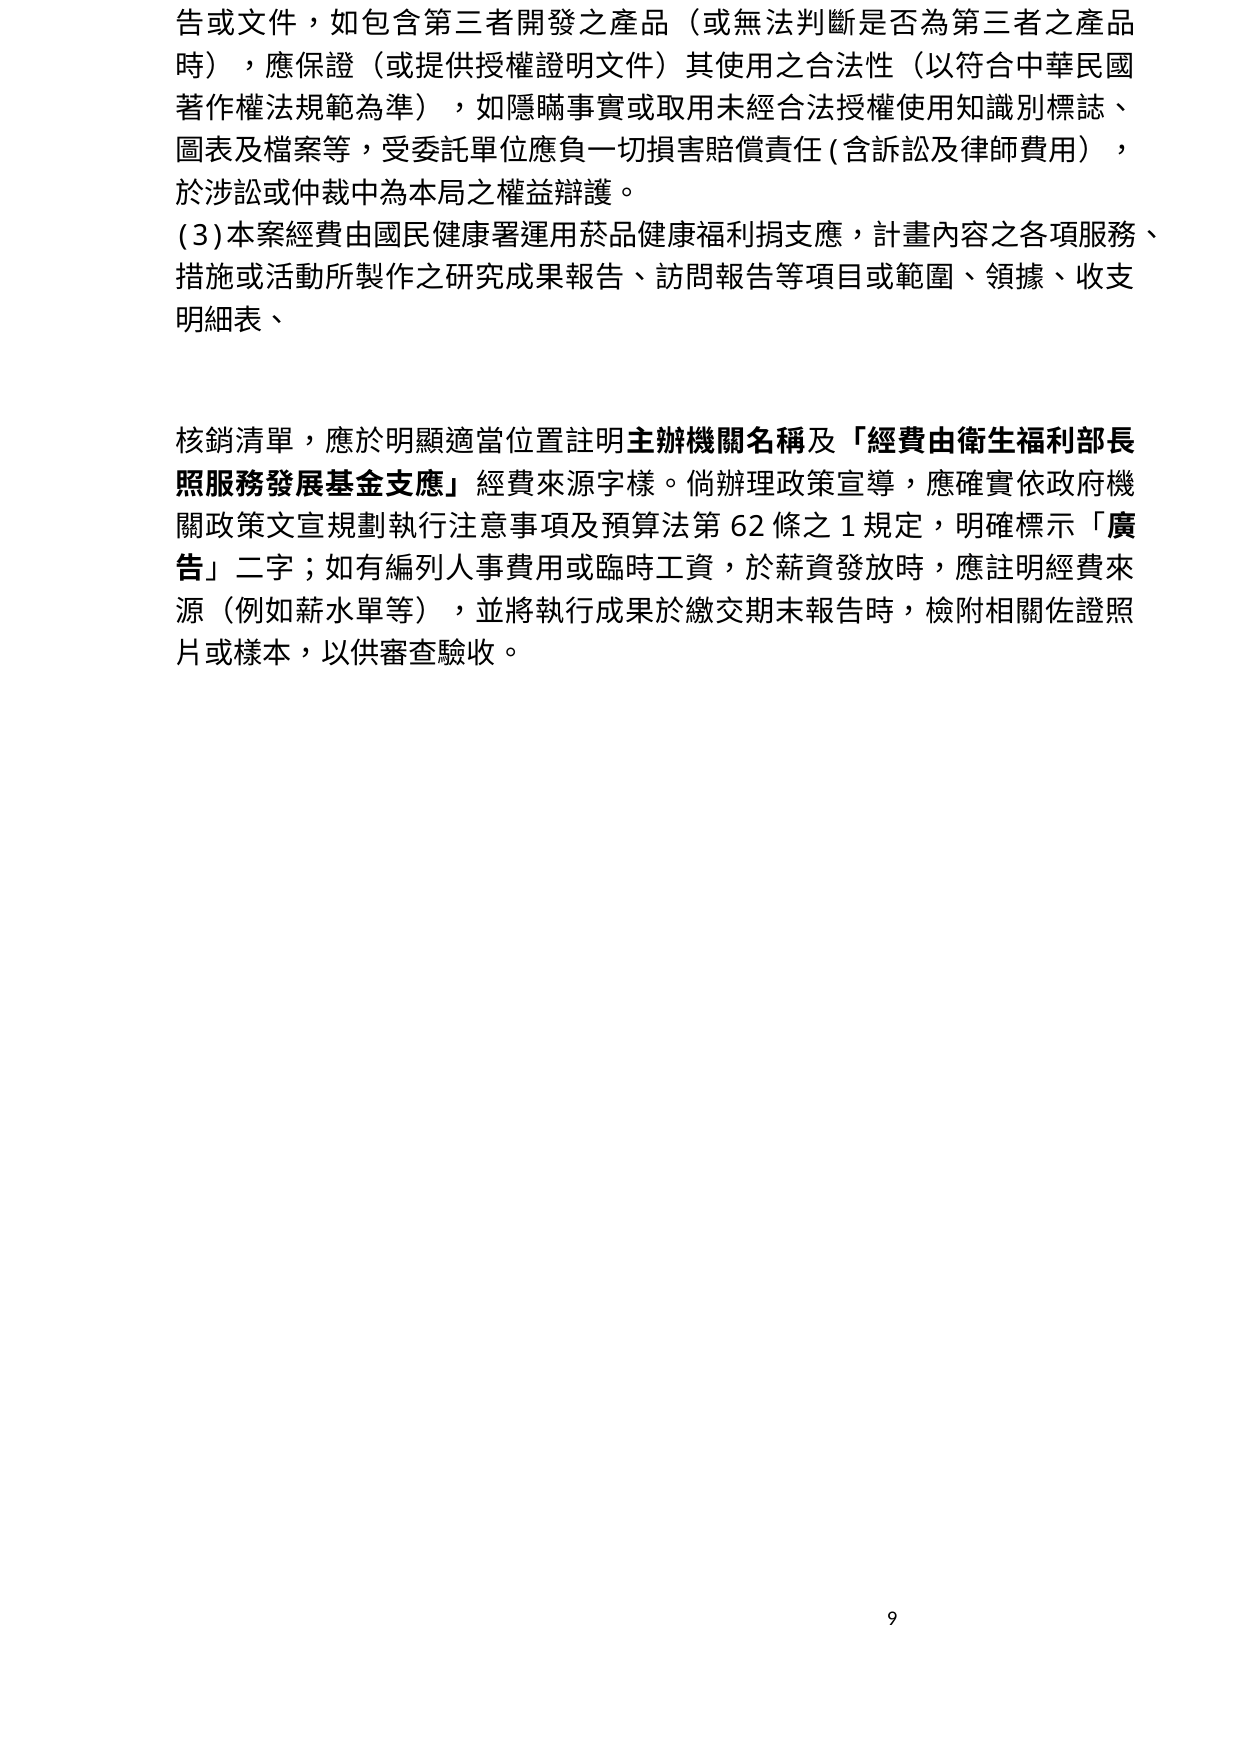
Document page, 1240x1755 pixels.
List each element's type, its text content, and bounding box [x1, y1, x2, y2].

text 核銷清單，應於明顯適當位置註明主辦機關名稱及「經費由衛生福利部長照服務發展基金支應」經費來源字樣。倘辦理政策宣導，應確實依政府機關政策文宣規劃執行注意事項及預算法第62條之1規定，明確標示「廣告」二字；如有編列人事費用或臨時工資，於薪資發放時，應註明經費來源（例如薪水單等），並將執行成果於繳交期末報告時，檢附相關佐證照片或樣本，以供審查驗收。 [175, 418, 1137, 672]
list 告或文件，如包含第三者開發之產品（或無法判斷是否為第三者之產品時），應保證（或提供授權證明文件）其使用之合法性（以符合中華民國著作權法規範為準），如隱瞞事實或取用未經合法授權使用知識別標誌、圖表及檔案等，受委託單位應負一切損害賠償責任(含訴訟及律師費用），於涉訟或仲裁中為本局之權益辯護。 [175, 0, 1137, 212]
list 本案經費由國民健康署運用菸品健康福利捐支應，計畫內容之各項服務、措施或活動所製作之研究成果報告、訪問報告等項目或範圍、領據、收支明細表、 [174, 212, 1137, 338]
